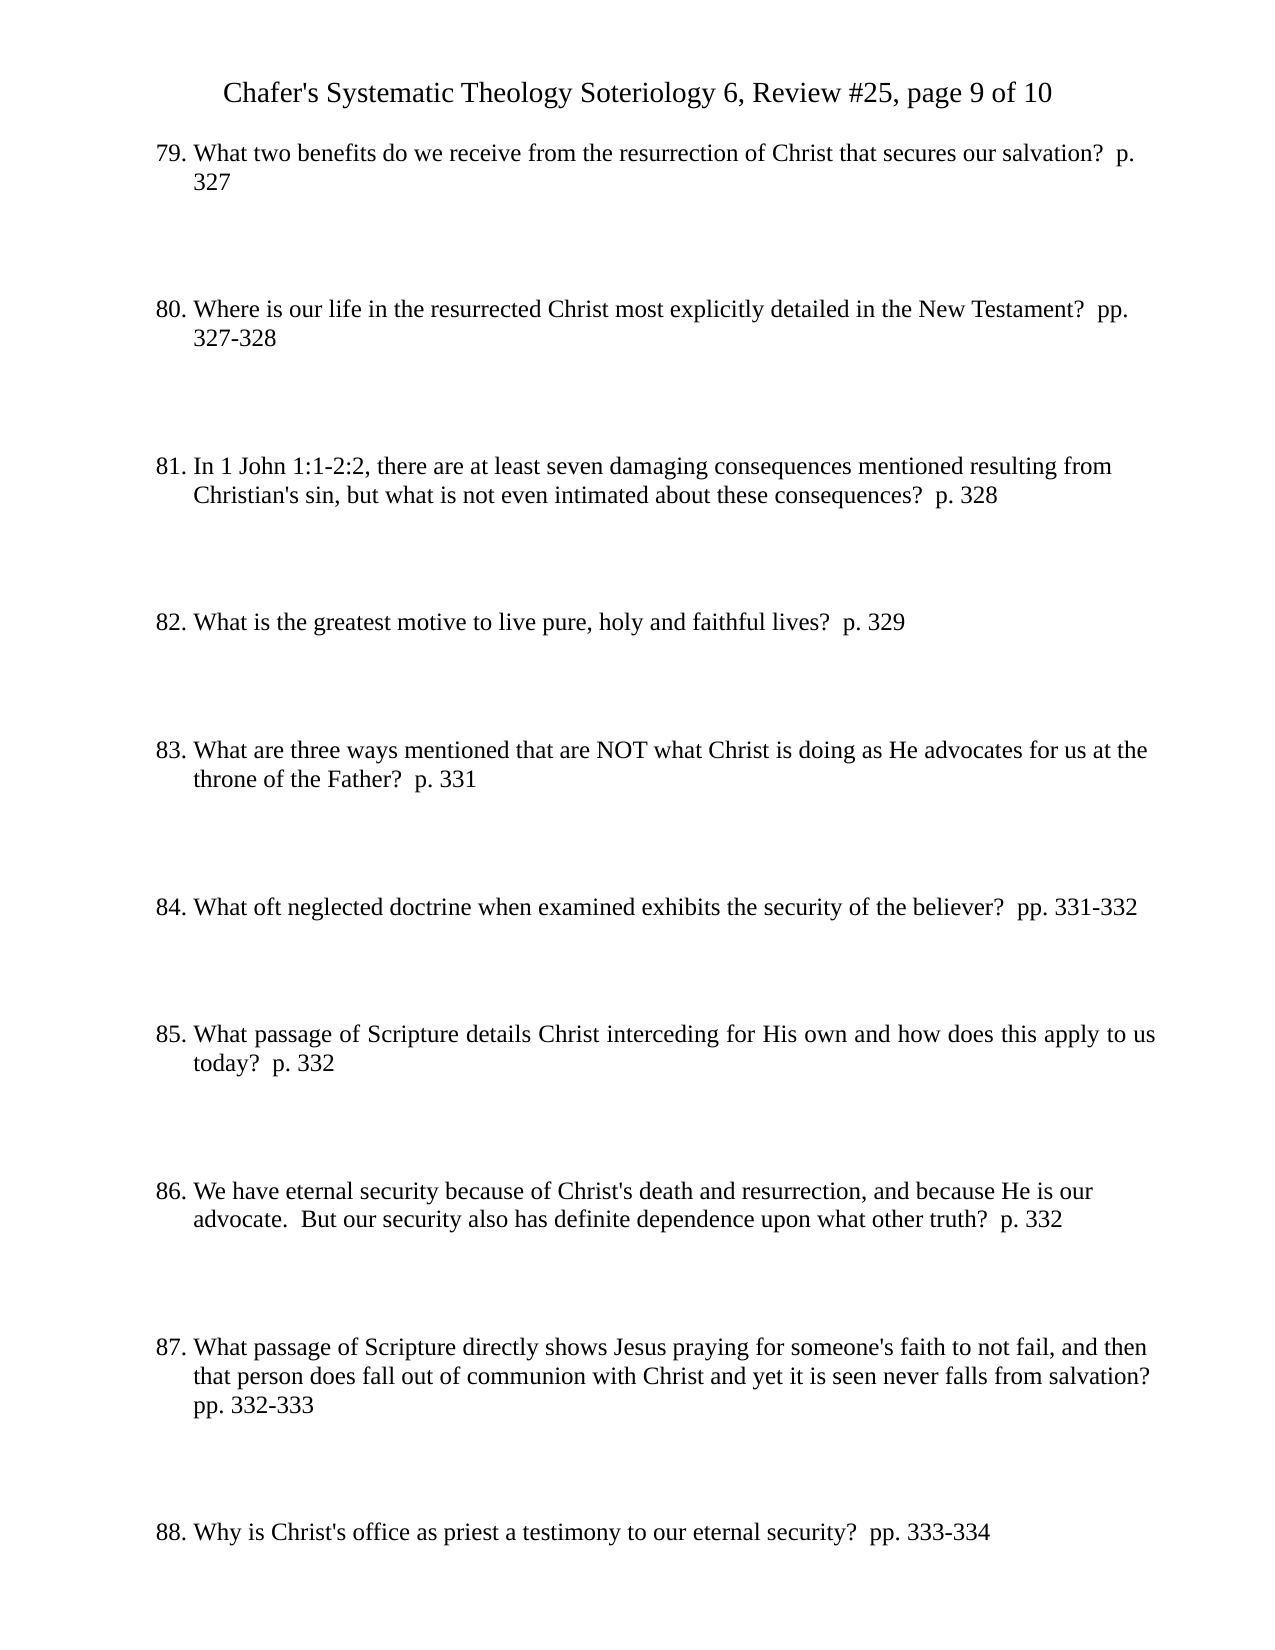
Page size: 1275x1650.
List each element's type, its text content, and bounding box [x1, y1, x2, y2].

list We have eternal security because of Christ's death and resurrection, and because He is our advocate. But our security also has definite dependence upon what other truth? p. 332 [156, 1176, 1157, 1233]
list What passage of Scripture directly shows Jesus praying for someone's faith to not fail, and then that person does fall out of communion with Christ and yet it is seen never falls from salvation? pp. 332-333 [156, 1332, 1157, 1418]
list In 1 John 1:1-2:2, there are at least seven damaging consequences mentioned resulting from Christian's sin, but what is not even intimated about these consequences? p. 328 [156, 451, 1157, 508]
list Why is Christ's office as priest a testimony to our eternal security? pp. 333-334 [156, 1517, 1157, 1546]
list Where is our life in the resurrected Christ most explicitly detailed in the New Testament? pp. 327-328 [156, 294, 1157, 352]
list What two benefits do we receive from the resurrection of Christ that secures our salvation? p. 327 [156, 138, 1157, 196]
list What is the greatest motive to live pure, holy and faithful lives? p. 329 [156, 607, 1157, 636]
list What passage of Scripture details Christ interceding for His own and how does this apply to us today? p. 332 [156, 1019, 1157, 1077]
list What are three ways mentioned that are NOT what Christ is doing as He advocates for us at the throne of the Father? p. 331 [156, 735, 1157, 793]
list What oft neglected doctrine when examined exhibits the security of the believer? pp. 331-332 [156, 892, 1157, 920]
